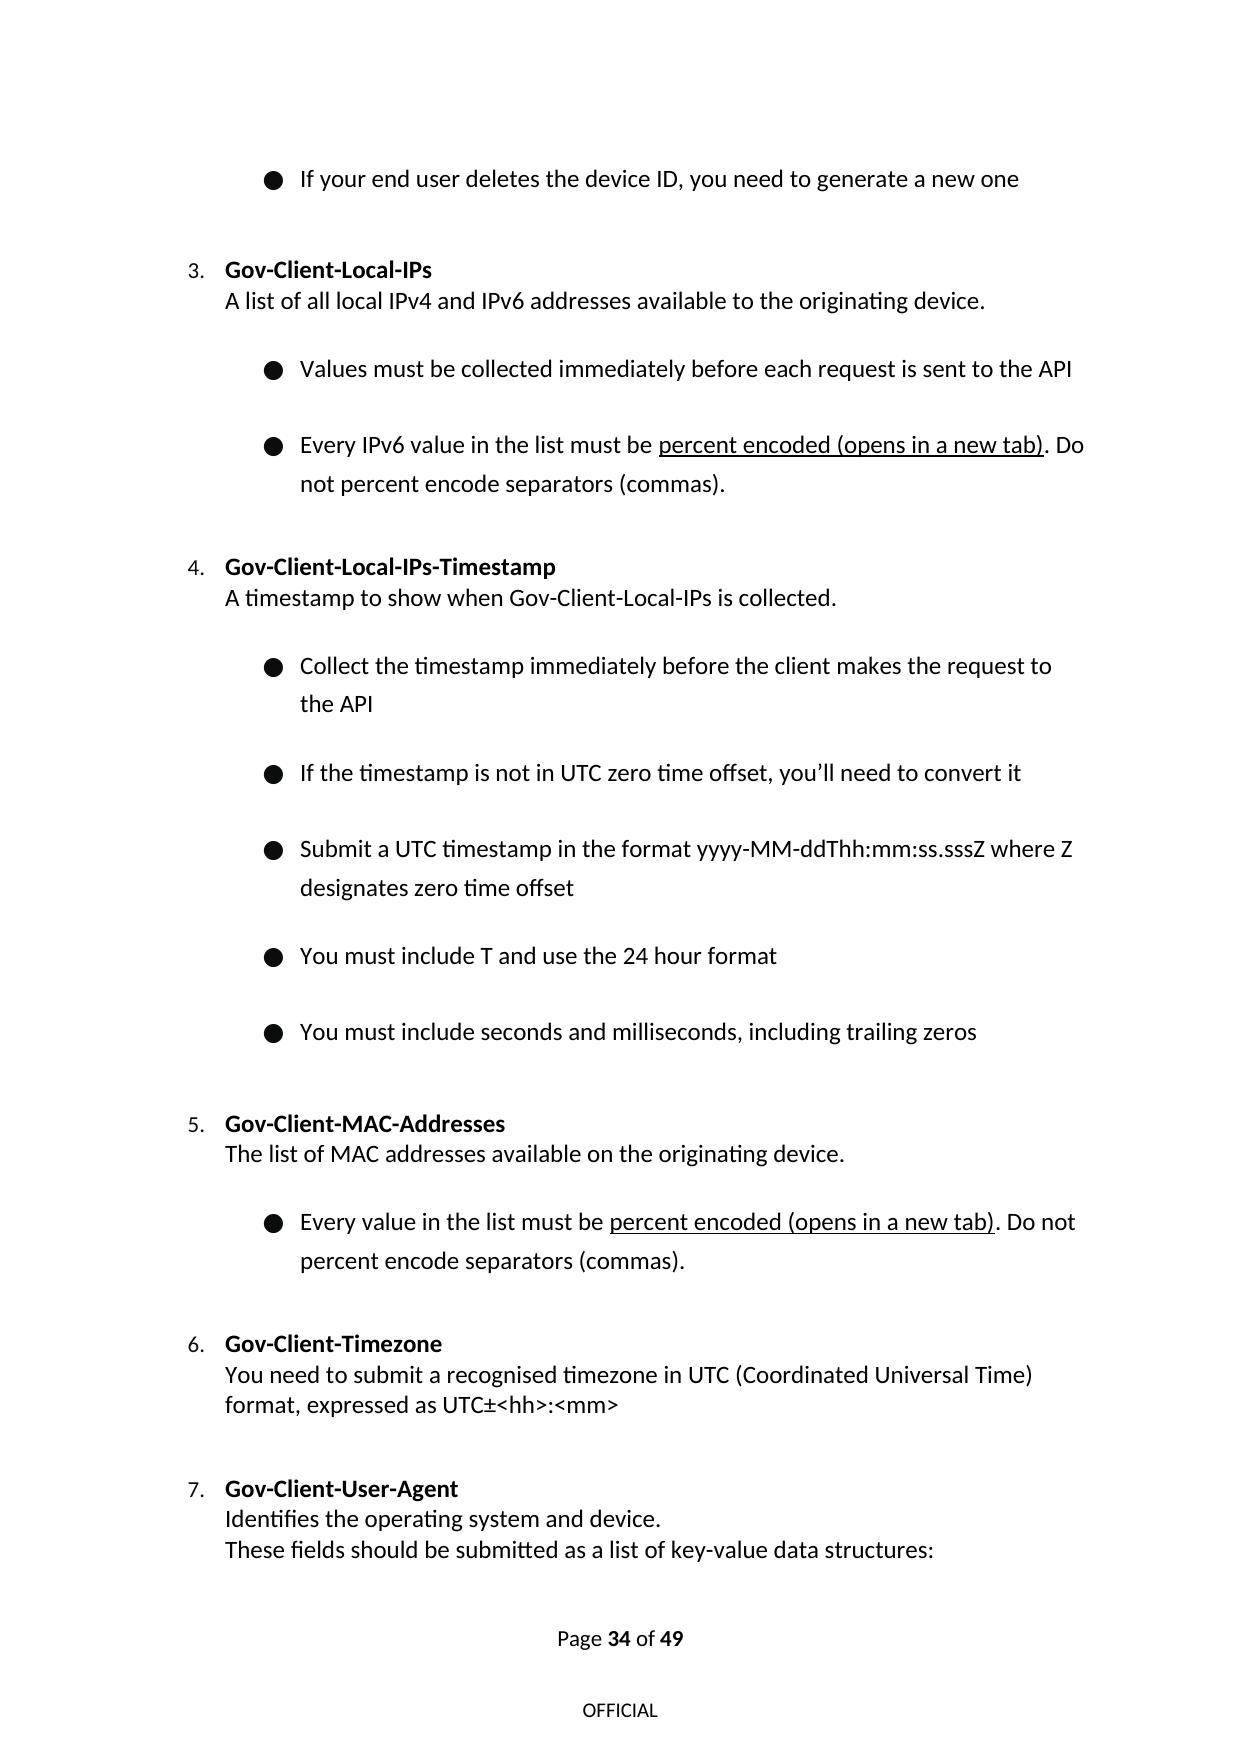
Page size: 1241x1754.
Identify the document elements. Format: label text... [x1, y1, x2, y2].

list Every IPv6 value in the list must be percent encoded (opens in a new tab). Do not percent encode separators (commas). [262, 417, 1090, 526]
list Collect the timestamp immediately before the client makes the request to the API [262, 637, 1090, 719]
list Gov-Client-User-Agent Identifies the operating system and device. These fields should be submitted as a list of key-value data structures: [187, 1473, 1090, 1565]
list Gov-Client-Timezone You need to submit a recognised timezone in UTC (Coordinated Universal Time) format, expressed as UTC±<hh>:<mm> [187, 1328, 1090, 1448]
list Every value in the list must be percent encoded (opens in a new tab). Do not percent encode separators (commas). [262, 1194, 1090, 1303]
list If the timestamp is not in UTC zero time offset, you’ll need to convert it [262, 744, 1090, 795]
list Gov-Client-Local-IPs A list of all local IPv4 and IPv6 addresses available to the originating device. [187, 254, 1090, 315]
list Gov-Client-Local-IPs-Timestamp A timestamp to show when Gov-Client-Local-IPs is collected. [187, 551, 1090, 612]
list You must include seconds and milliseconds, including trailing zeros [262, 1003, 1090, 1083]
list You must include T and use the 24 hour format [262, 927, 1090, 978]
list Submit a UTC timestamp in the format yyyy-MM-ddThh:mm:ss.sssZ where Z designates zero time offset [262, 820, 1090, 902]
list If your end user deletes the device ID, you need to generate a new one [262, 150, 1090, 229]
list Gov-Client-MAC-Addresses The list of MAC addresses available on the originating device. [187, 1108, 1090, 1169]
list Values must be collected immediately before each request is sent to the API [262, 340, 1090, 392]
